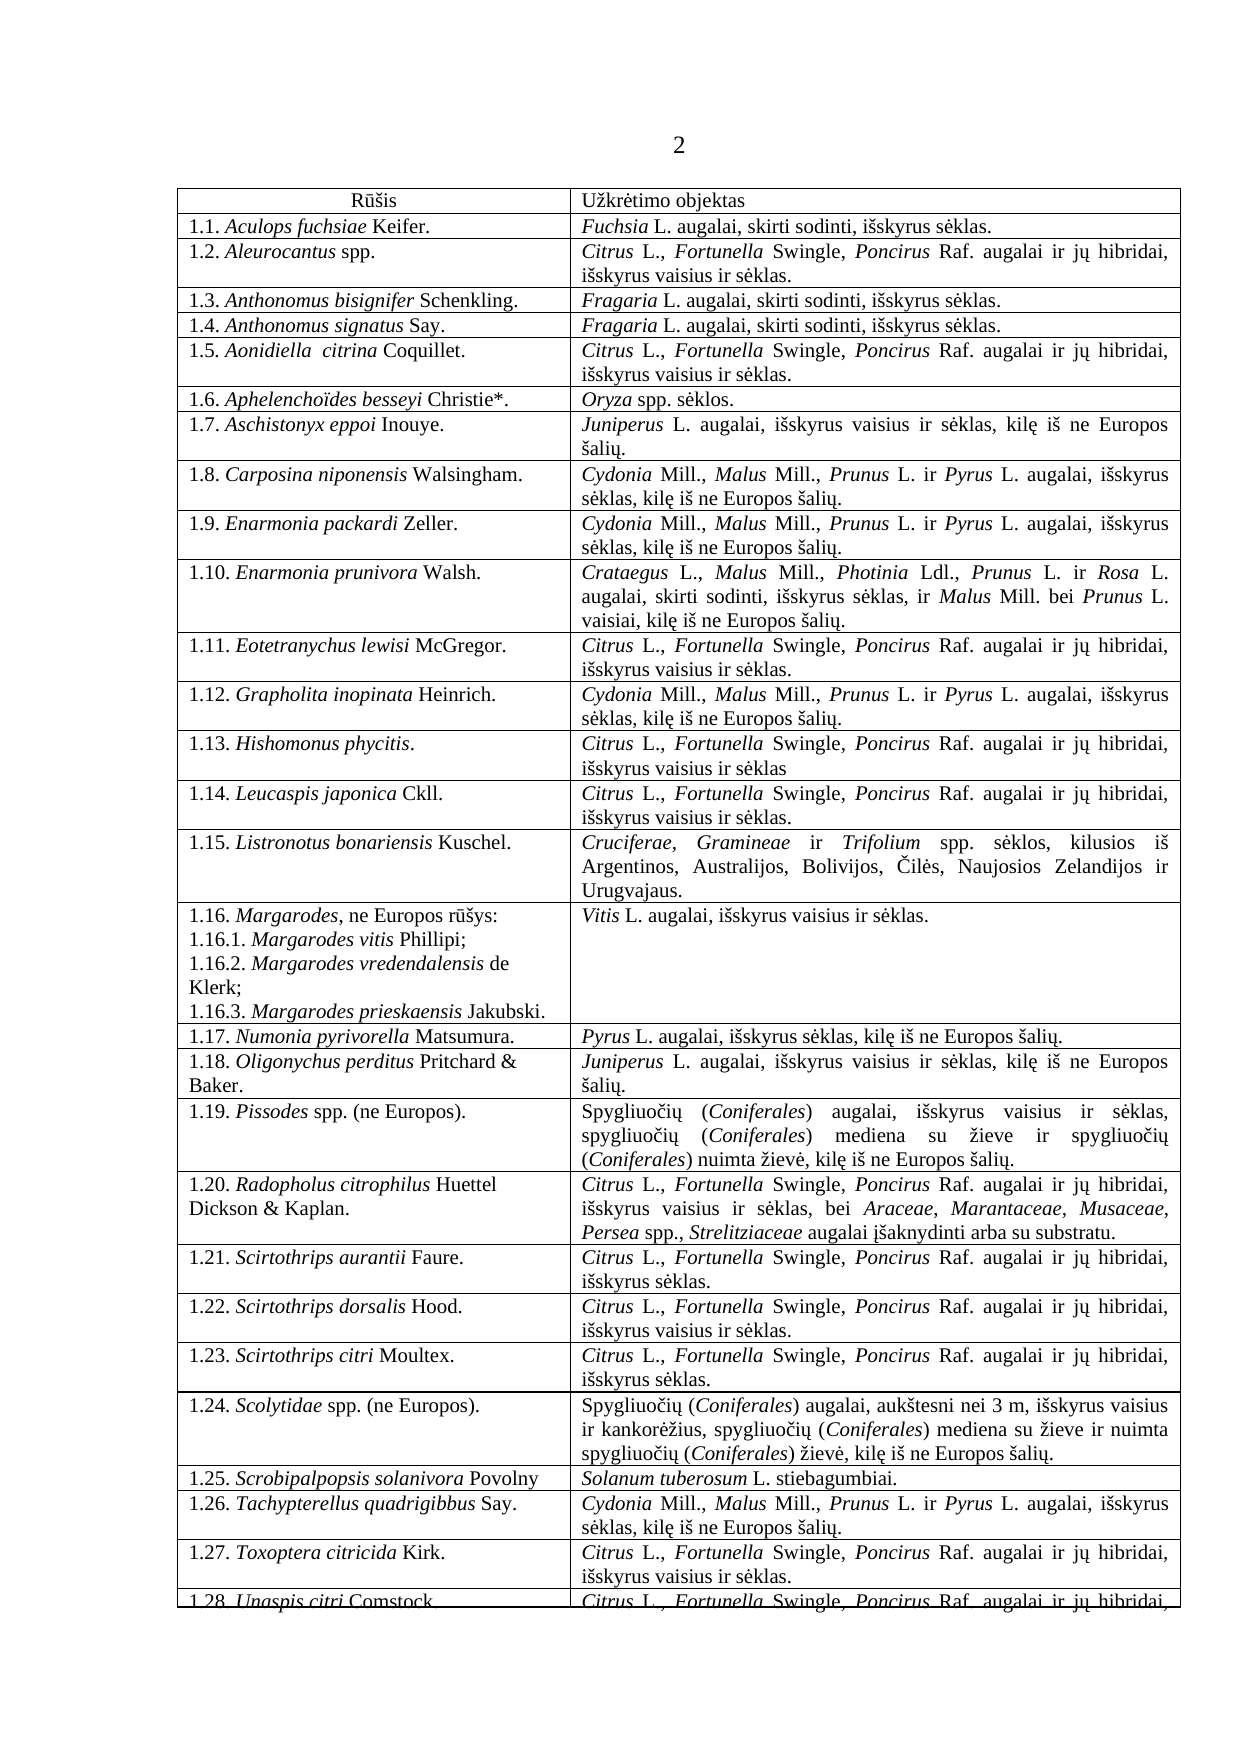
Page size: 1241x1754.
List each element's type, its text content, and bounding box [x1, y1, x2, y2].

table_cell Cydonia Mill., Malus Mill., Prunus L. ir Pyrus L. augalai, išskyrus sėklas, kilę iš ne Europos šalių. [571, 461, 1180, 509]
table_cell 1.20. Radopholus citrophilus Huettel Dickson & Kaplan. [178, 1172, 570, 1244]
table_cell 1.24. Scolytidae spp. (ne Europos). [178, 1393, 570, 1465]
table_cell Spygliuočių (Coniferales) augalai, aukštesni nei 3 m, išskyrus vaisius ir kankorėžius, spygliuočių (Coniferales) mediena su žieve ir nuimta spygliuočių (Coniferales) žievė, kilę iš ne Europos šalių. [571, 1393, 1180, 1465]
table_cell Citrus L., Fortunella Swingle, Poncirus Raf. augalai ir jų hibridai, išskyrus vaisius ir sėklas. [571, 781, 1180, 829]
table_cell 1.10. Enarmonia prunivora Walsh. [178, 560, 570, 632]
table_cell 1.12. Grapholita inopinata Heinrich. [178, 682, 570, 730]
table_cell 1.23. Scirtothrips citri Moultex. [178, 1343, 570, 1391]
table_cell 1.3. Anthonomus bisignifer Schenkling. [178, 288, 570, 312]
table_cell 1.4. Anthonomus signatus Say. [178, 313, 570, 337]
table_cell 1.19. Pissodes spp. (ne Europos). [178, 1099, 570, 1171]
table_cell Citrus L., Fortunella Swingle, Poncirus Raf. augalai ir jų hibridai, išskyrus vaisius ir sėklas, bei Araceae, Marantaceae, Musaceae, Persea spp., Strelitziaceae augalai įšaknydinti arba su substratu. [571, 1172, 1180, 1244]
table_cell 1.6. Aphelenchoïdes besseyi Christie*. [178, 387, 570, 411]
table_cell 1.11. Eotetranychus lewisi McGregor. [178, 633, 570, 681]
table_cell 1.8. Carposina niponensis Walsingham. [178, 461, 570, 509]
table_cell Cydonia Mill., Malus Mill., Prunus L. ir Pyrus L. augalai, išskyrus sėklas, kilę iš ne Europos šalių. [571, 511, 1180, 559]
table_cell 1.27. Toxoptera citricida Kirk. [178, 1540, 570, 1588]
table_cell Citrus L., Fortunella Swingle, Poncirus Raf. augalai ir jų hibridai, išskyrus sėklas. [571, 1245, 1180, 1293]
table_cell Cruciferae, Gramineae ir Trifolium spp. sėklos, kilusios iš Argentinos, Australijos, Bolivijos, Čilės, Naujosios Zelandijos ir Urugvajaus. [571, 830, 1180, 902]
table_cell 1.22. Scirtothrips dorsalis Hood. [178, 1294, 570, 1342]
table_cell Juniperus L. augalai, išskyrus vaisius ir sėklas, kilę iš ne Europos šalių. [571, 412, 1180, 460]
table_cell 1.13. Hishomonus phycitis. [178, 731, 570, 779]
table_cell Citrus L., Fortunella Swingle, Poncirus Raf. augalai ir jų hibridai, išskyrus vaisius ir sėklas. [571, 338, 1180, 386]
table_cell 1.1. Aculops fuchsiae Keifer. [178, 214, 570, 238]
table_cell 1.28. Unaspis citri Comstock. [178, 1589, 570, 1606]
table_cell Cydonia Mill., Malus Mill., Prunus L. ir Pyrus L. augalai, išskyrus sėklas, kilę iš ne Europos šalių. [571, 1491, 1180, 1539]
table_cell Crataegus L., Malus Mill., Photinia Ldl., Prunus L. ir Rosa L. augalai, skirti sodinti, išskyrus sėklas, ir Malus Mill. bei Prunus L. vaisiai, kilę iš ne Europos šalių. [571, 560, 1180, 632]
table_cell Cydonia Mill., Malus Mill., Prunus L. ir Pyrus L. augalai, išskyrus sėklas, kilę iš ne Europos šalių. [571, 682, 1180, 730]
table_cell Vitis L. augalai, išskyrus vaisius ir sėklas. [571, 903, 1180, 1023]
table_cell 1.25. Scrobipalpopsis solanivora Povolny [178, 1466, 570, 1490]
table_cell Oryza spp. sėklos. [571, 387, 1180, 411]
table_cell 1.5. Aonidiella citrina Coquillet. [178, 338, 570, 386]
table_cell 1.26. Tachypterellus quadrigibbus Say. [178, 1491, 570, 1539]
table_header Užkrėtimo objektas [571, 189, 1180, 212]
table_cell Solanum tuberosum L. stiebagumbiai. [571, 1466, 1180, 1490]
table_cell 1.15. Listronotus bonariensis Kuschel. [178, 830, 570, 902]
table_cell 1.9. Enarmonia packardi Zeller. [178, 511, 570, 559]
table_cell 1.17. Numonia pyrivorella Matsumura. [178, 1024, 570, 1048]
table_cell Fragaria L. augalai, skirti sodinti, išskyrus sėklas. [571, 288, 1180, 312]
table_cell 1.2. Aleurocantus spp. [178, 239, 570, 287]
table_cell 1.21. Scirtothrips aurantii Faure. [178, 1245, 570, 1293]
table_cell Fuchsia L. augalai, skirti sodinti, išskyrus sėklas. [571, 214, 1180, 238]
table_cell Spygliuočių (Coniferales) augalai, išskyrus vaisius ir sėklas, spygliuočių (Coniferales) mediena su žieve ir spygliuočių (Coniferales) nuimta žievė, kilę iš ne Europos šalių. [571, 1099, 1180, 1171]
table_cell Pyrus L. augalai, išskyrus sėklas, kilę iš ne Europos šalių. [571, 1024, 1180, 1048]
table_cell Citrus L., Fortunella Swingle, Poncirus Raf. augalai ir jų hibridai, išskyrus sėklas. [571, 1343, 1180, 1391]
table_header Rūšis [178, 189, 570, 212]
table_cell Citrus L., Fortunella Swingle, Poncirus Raf. augalai ir jų hibridai, išskyrus vaisius ir sėklas. [571, 1294, 1180, 1342]
table_cell Citrus L., Fortunella Swingle, Poncirus Raf. augalai ir jų hibridai, išskyrus vaisius ir sėklas. [571, 633, 1180, 681]
table_cell Citrus L., Fortunella Swingle, Poncirus Raf. augalai ir jų hibridai, išskyrus vaisius ir sėklas [571, 731, 1180, 779]
table_cell 1.18. Oligonychus perditus Pritchard & Baker. [178, 1049, 570, 1097]
table_cell 1.16. Margarodes, ne Europos rūšys: 1.16.1. Margarodes vitis Phillipi; 1.16.2. Margarodes vredendalensis de Klerk; 1.16.3. Margarodes prieskaensis Jakubski. [178, 903, 570, 1023]
table_cell Juniperus L. augalai, išskyrus vaisius ir sėklas, kilę iš ne Europos šalių. [571, 1049, 1180, 1097]
table_cell Citrus L., Fortunella Swingle, Poncirus Raf. augalai ir jų hibridai, išskyrus vaisius ir sėklas. [571, 1589, 1180, 1606]
table_cell 1.14. Leucaspis japonica Ckll. [178, 781, 570, 829]
table_cell 1.7. Aschistonyx eppoi Inouye. [178, 412, 570, 460]
table_cell Fragaria L. augalai, skirti sodinti, išskyrus sėklas. [571, 313, 1180, 337]
table_cell Citrus L., Fortunella Swingle, Poncirus Raf. augalai ir jų hibridai, išskyrus vaisius ir sėklas. [571, 1540, 1180, 1588]
table_cell Citrus L., Fortunella Swingle, Poncirus Raf. augalai ir jų hibridai, išskyrus vaisius ir sėklas. [571, 239, 1180, 287]
